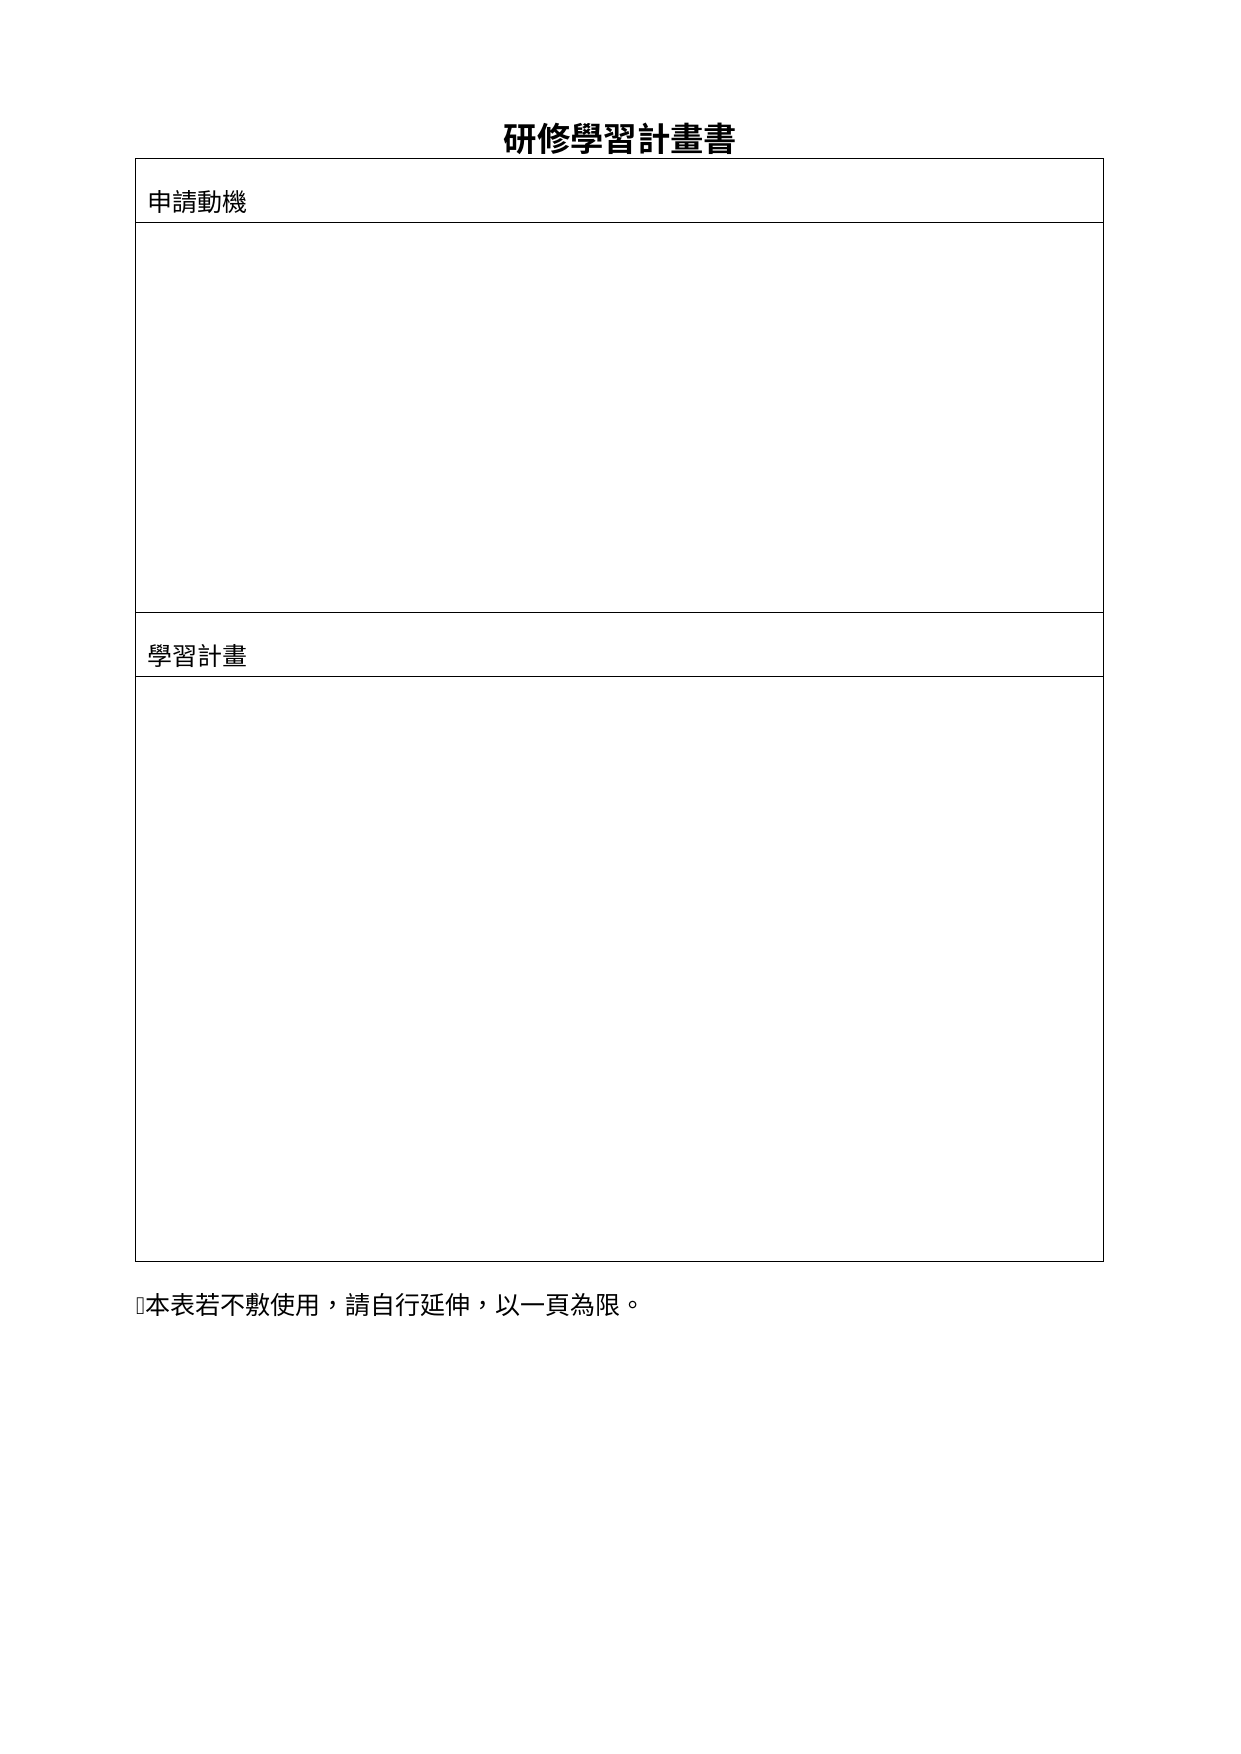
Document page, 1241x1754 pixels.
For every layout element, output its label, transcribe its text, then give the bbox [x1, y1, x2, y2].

text 本表若不敷使用，請自行延伸，以一頁為限。 [136, 1262, 1104, 1324]
table_cell [136, 677, 1103, 1261]
text 研修學習計畫書 [136, 96, 1104, 158]
table_cell 學習計畫 [136, 613, 1103, 676]
table_cell [136, 223, 1103, 612]
table_header 申請動機 [136, 159, 1103, 222]
